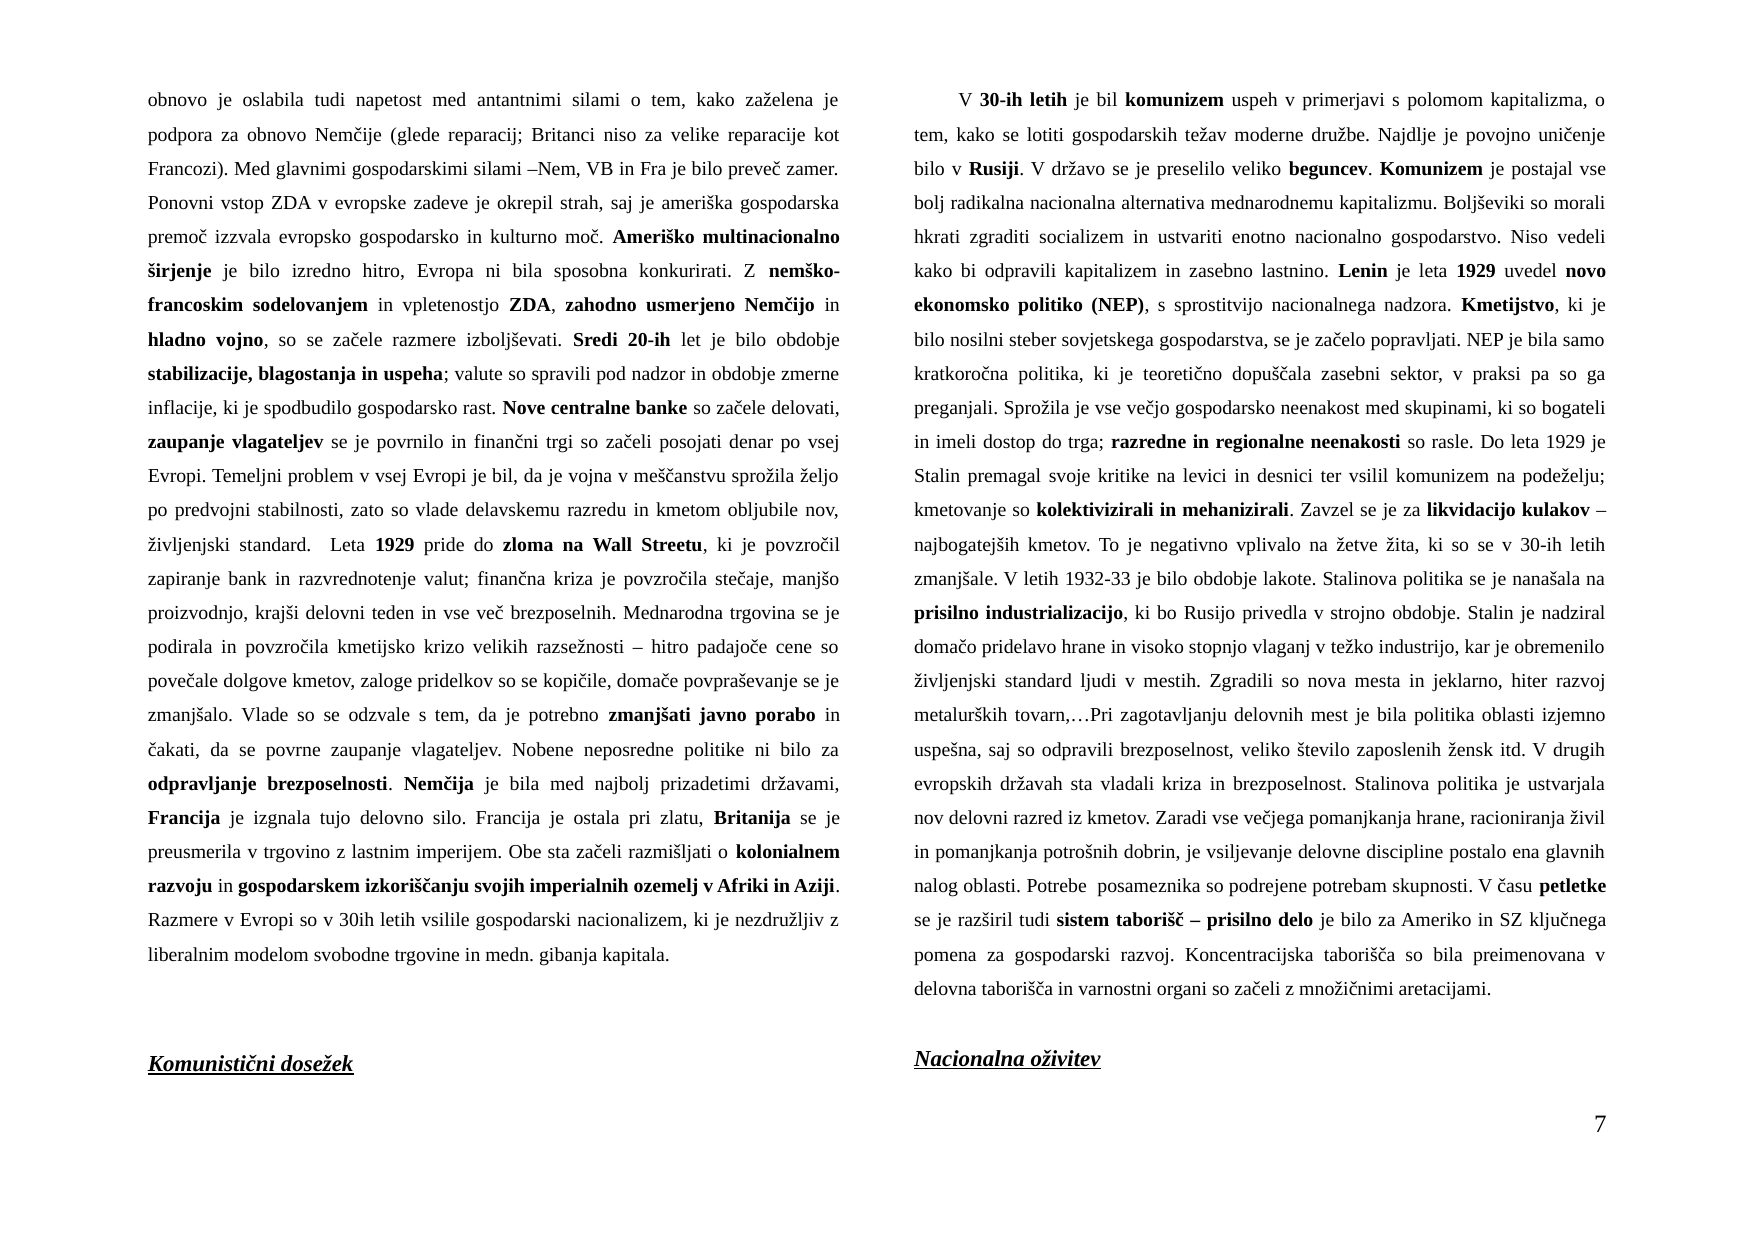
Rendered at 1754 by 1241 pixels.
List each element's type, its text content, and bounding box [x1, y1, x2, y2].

text Nacionalna oživitev [914, 1045, 1606, 1071]
text obnovo je oslabila tudi napetost med antantnimi silami o tem, kako zaželena je podpora za obnovo Nemčije (glede reparacij; Britanci niso za velike reparacije kot Francozi). Med glavnimi gospodarskimi silami –Nem, VB in Fra je bilo preveč zamer. Ponovni vstop ZDA v evropske zadeve je okrepil strah, saj je ameriška gospodarska premoč izzvala evropsko gospodarsko in kulturno moč. Ameriško multinacionalno širjenje je bilo izredno hitro, Evropa ni bila sposobna konkurirati. Z nemško-francoskim sodelovanjem in vpletenostjo ZDA, zahodno usmerjeno Nemčijo in hladno vojno, so se začele razmere izboljševati. Sredi 20-ih let je bilo obdobje stabilizacije, blagostanja in uspeha; valute so spravili pod nadzor in obdobje zmerne inflacije, ki je spodbudilo gospodarsko rast. Nove centralne banke so začele delovati, zaupanje vlagateljev se je povrnilo in finančni trgi so začeli posojati denar po vsej Evropi. Temeljni problem v vsej Evropi je bil, da je vojna v meščanstvu sprožila željo po predvojni stabilnosti, zato so vlade delavskemu razredu in kmetom obljubile nov, življenjski standard. Leta 1929 pride do zloma na Wall Streetu, ki je povzročil zapiranje bank in razvrednotenje valut; finančna kriza je povzročila stečaje, manjšo proizvodnjo, krajši delovni teden in vse več brezposelnih. Mednarodna trgovina se je podirala in povzročila kmetijsko krizo velikih razsežnosti – hitro padajoče cene so povečale dolgove kmetov, zaloge pridelkov so se kopičile, domače povpraševanje se je zmanjšalo. Vlade so se odzvale s tem, da je potrebno zmanjšati javno porabo in čakati, da se povrne zaupanje vlagateljev. Nobene neposredne politike ni bilo za odpravljanje brezposelnosti. Nemčija je bila med najbolj prizadetimi državami, Francija je izgnala tujo delovno silo. Francija je ostala pri zlatu, Britanija se je preusmerila v trgovino z lastnim imperijem. Obe sta začeli razmišljati o kolonialnem razvoju in gospodarskem izkoriščanju svojih imperialnih ozemelj v Afriki in Aziji. Razmere v Evropi so v 30ih letih vsilile gospodarski nacionalizem, ki je nezdružljiv z liberalnim modelom svobodne trgovine in medn. gibanja kapitala. [148, 88, 840, 965]
text Komunistični dosežek [148, 1050, 840, 1077]
text V 30-ih letih je bil komunizem uspeh v primerjavi s polomom kapitalizma, o tem, kako se lotiti gospodarskih težav moderne družbe. Najdlje je povojno uničenje bilo v Rusiji. V državo se je preselilo veliko beguncev. Komunizem je postajal vse bolj radikalna nacionalna alternativa mednarodnemu kapitalizmu. Boljševiki so morali hkrati zgraditi socializem in ustvariti enotno nacionalno gospodarstvo. Niso vedeli kako bi odpravili kapitalizem in zasebno lastnino. Lenin je leta 1929 uvedel novo ekonomsko politiko (NEP), s sprostitvijo nacionalnega nadzora. Kmetijstvo, ki je bilo nosilni steber sovjetskega gospodarstva, se je začelo popravljati. NEP je bila samo kratkoročna politika, ki je teoretično dopuščala zasebni sektor, v praksi pa so ga preganjali. Sprožila je vse večjo gospodarsko neenakost med skupinami, ki so bogateli in imeli dostop do trga; razredne in regionalne neenakosti so rasle. Do leta 1929 je Stalin premagal svoje kritike na levici in desnici ter vsilil komunizem na podeželju; kmetovanje so kolektivizirali in mehanizirali. Zavzel se je za likvidacijo kulakov – najbogatejših kmetov. To je negativno vplivalo na žetve žita, ki so se v 30-ih letih zmanjšale. V letih 1932-33 je bilo obdobje lakote. Stalinova politika se je nanašala na prisilno industrializacijo, ki bo Rusijo privedla v strojno obdobje. Stalin je nadziral domačo pridelavo hrane in visoko stopnjo vlaganj v težko industrijo, kar je obremenilo življenjski standard ljudi v mestih. Zgradili so nova mesta in jeklarno, hiter razvoj metalurških tovarn,…Pri zagotavljanju delovnih mest je bila politika oblasti izjemno uspešna, saj so odpravili brezposelnost, veliko število zaposlenih žensk itd. V drugih evropskih državah sta vladali kriza in brezposelnost. Stalinova politika je ustvarjala nov delovni razred iz kmetov. Zaradi vse večjega pomanjkanja hrane, racioniranja živil in pomanjkanja potrošnih dobrin, je vsiljevanje delovne discipline postalo ena glavnih nalog oblasti. Potrebe posameznika so podrejene potrebam skupnosti. V času petletke se je razširil tudi sistem taborišč – prisilno delo je bilo za Ameriko in SZ ključnega pomena za gospodarski razvoj. Koncentracijska taborišča so bila preimenovana v delovna taborišča in varnostni organi so začeli z množičnimi aretacijami. [914, 88, 1606, 999]
